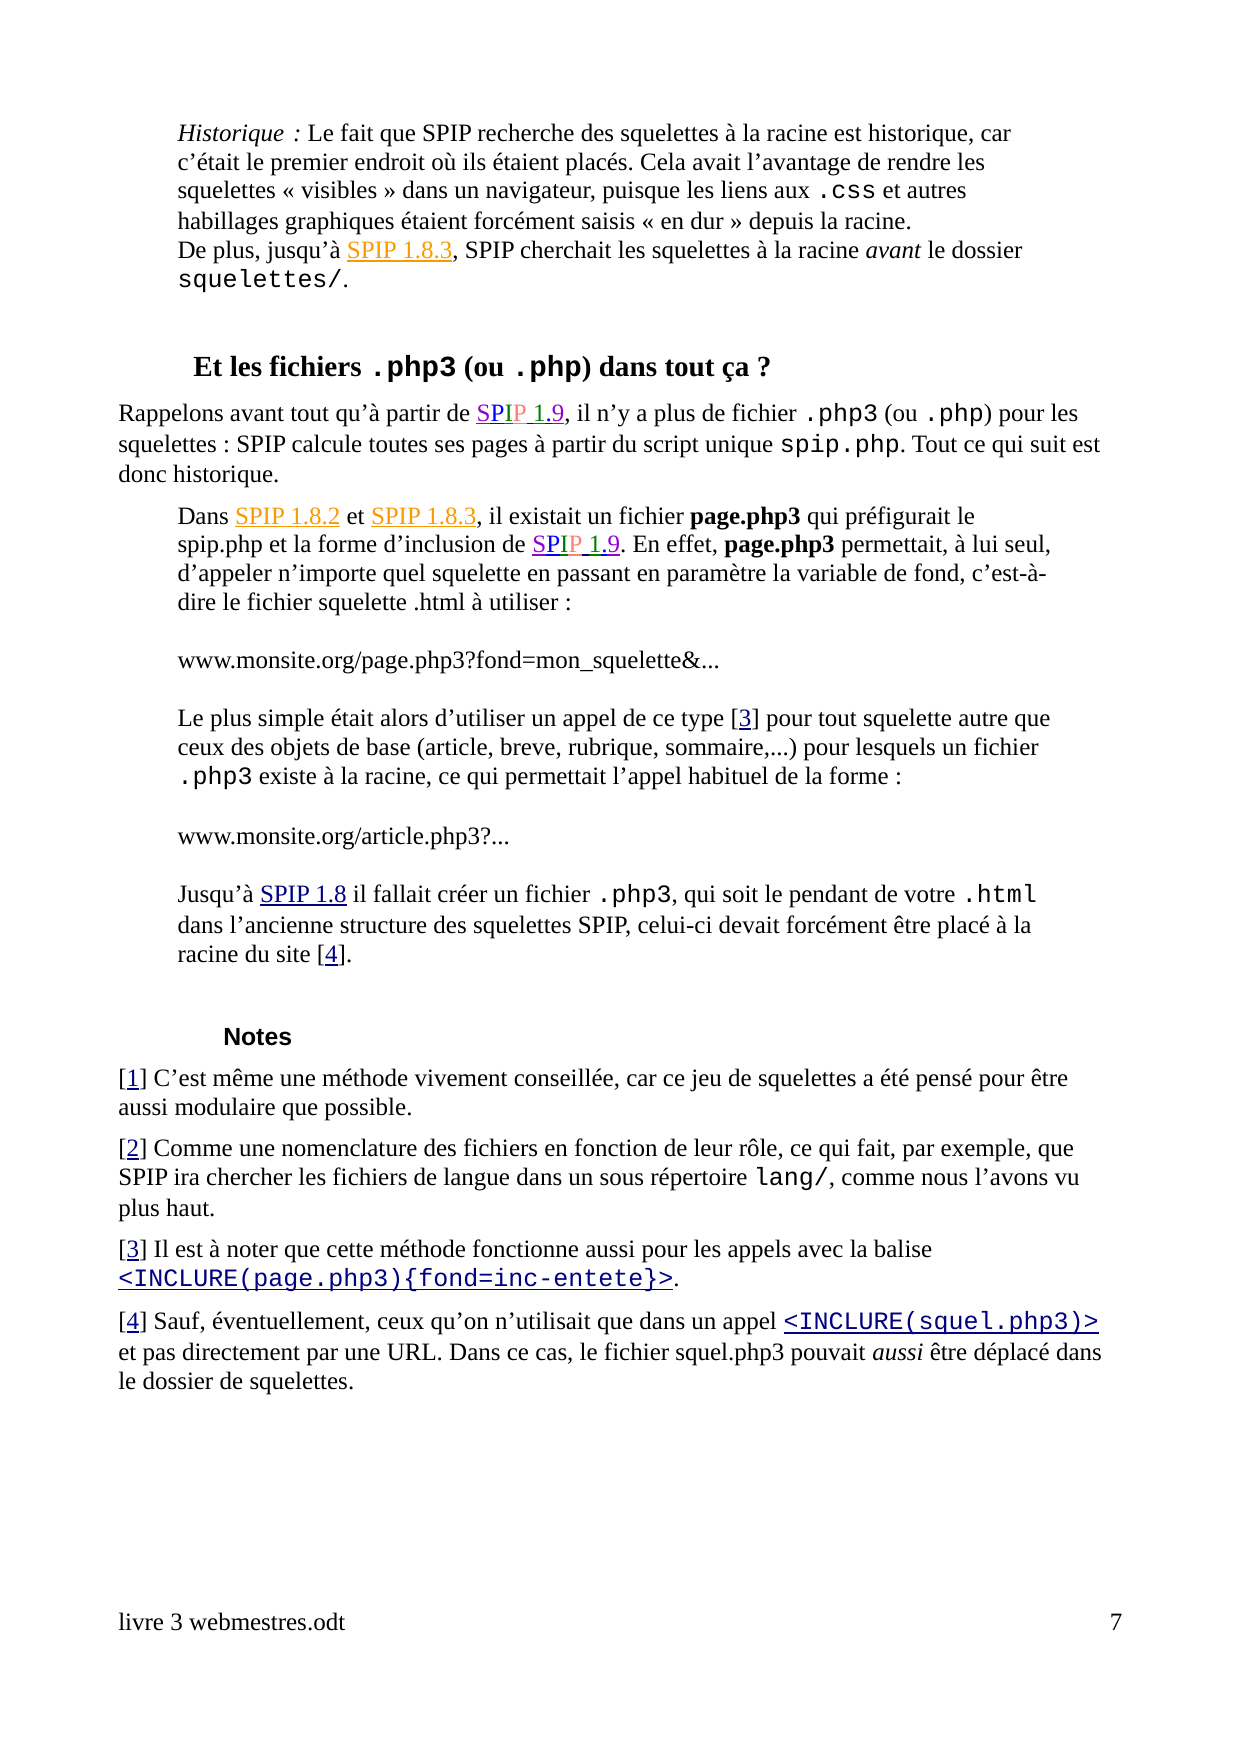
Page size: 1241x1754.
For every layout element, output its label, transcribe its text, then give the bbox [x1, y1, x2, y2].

text Dans SPIP 1.8.2 et SPIP 1.8.3, il existait un fichier page.php3 qui préfigurait le spip.php et la forme d’inclusion de SPIP 1.9. En effet, page.php3 permettait, à lui seul, d’appeler n’importe quel squelette en passant en paramètre la variable de fond, c’est-à-dire le fichier squelette .html à utiliser : [177, 501, 1063, 616]
text Historique : Le fait que SPIP recherche des squelettes à la racine est historique, car c’était le premier endroit où ils étaient placés. Cela avait l’avantage de rendre les squelettes « visibles » dans un navigateur, puisque les liens aux .css et autres habillages graphiques étaient forcément saisis « en dur » depuis la racine. De plus, jusqu’à SPIP 1.8.3, SPIP cherchait les squelettes à la racine avant le dossier squelettes/. [177, 118, 1063, 295]
text Le plus simple était alors d’utiliser un appel de ce type [3] pour tout squelette autre que ceux des objets de base (article, breve, rubrique, sommaire,...) pour lesquels un fichier .php3 existe à la racine, ce qui permettait l’appel habituel de la forme : [177, 703, 1063, 792]
text [3] Il est à noter que cette méthode fonctionne aussi pour les appels avec la balise <INCLURE(page.php3){fond=inc-entete}>. [118, 1234, 1122, 1294]
text www.monsite.org/article.php3?... [177, 821, 1063, 850]
text [4] Sauf, éventuellement, ceux qu’on n’utilisait que dans un appel <INCLURE(squel.php3)> et pas directement par une URL. Dans ce cas, le fichier squel.php3 pouvait aussi être déplacé dans le dossier de squelettes. [118, 1306, 1122, 1394]
text Rappelons avant tout qu’à partir de SPIP 1.9, il n’y a plus de fichier .php3 (ou .php) pour les squelettes : SPIP calcule toutes ses pages à partir du script unique spip.php. Tout ce qui suit est donc historique. [118, 398, 1122, 488]
text [1] C’est même une méthode vivement conseillée, car ce jeu de squelettes a été pensé pour être aussi modulaire que possible. [118, 1063, 1122, 1121]
subtitle Et les fichiers .php3 (ou .php) dans tout ça ? [118, 349, 1122, 385]
text [2] Comme une nomenclature des fichiers en fonction de leur rôle, ce qui fait, par exemple, que SPIP ira chercher les fichiers de langue dans un sous répertoire lang/, comme nous l’avons vu plus haut. [118, 1133, 1122, 1222]
text Jusqu’à SPIP 1.8 il fallait créer un fichier .php3, qui soit le pendant de votre .html dans l’ancienne structure des squelettes SPIP, celui-ci devait forcément être placé à la racine du site [4]. [177, 879, 1063, 968]
subtitle Notes [118, 1022, 1122, 1051]
text www.monsite.org/page.php3?fond=mon_squelette&... [177, 645, 1063, 674]
